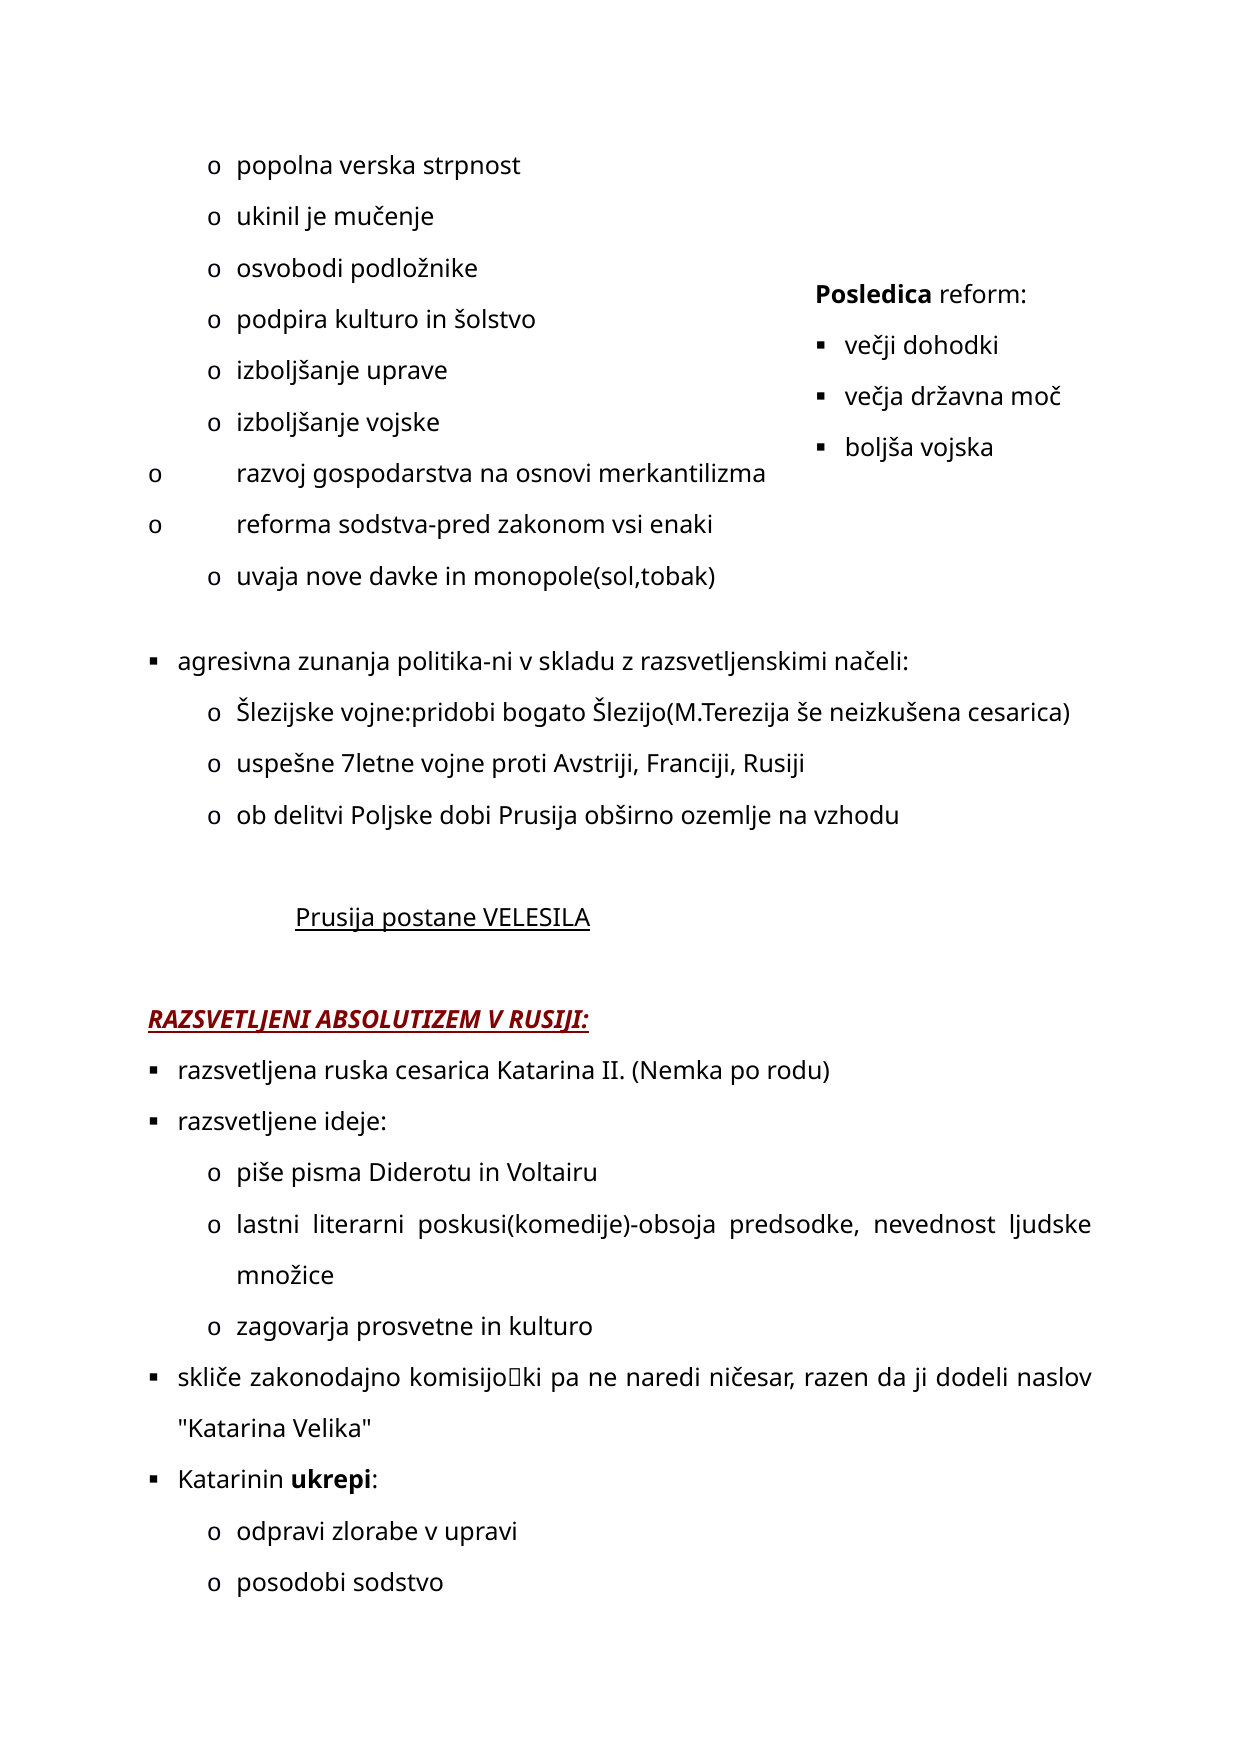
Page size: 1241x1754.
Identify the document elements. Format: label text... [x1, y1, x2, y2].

list ob delitvi Poljske dobi Prusija obširno ozemlje na vzhodu [207, 797, 1093, 832]
text RAZSVETLJENI ABSOLUTIZEM V RUSIJI: [148, 1002, 1093, 1036]
list uspešne 7letne vojne proti Avstriji, Franciji, Rusiji [207, 746, 1093, 780]
text Prusija postane VELESILA [295, 900, 1093, 934]
list odpravi zlorabe v upravi [207, 1513, 1093, 1547]
list razsvetljene ideje: [148, 1104, 1093, 1138]
list posodobi sodstvo [207, 1564, 1093, 1599]
list razsvetljena ruska cesarica Katarina II. (Nemka po rodu) [148, 1053, 1093, 1087]
list lastni literarni poskusi(komedije)-obsoja predsodke, nevednost ljudske množice [207, 1206, 1093, 1292]
list zagovarja prosvetne in kulturo [207, 1309, 1093, 1343]
list skliče zakonodajno komisijoki pa ne naredi ničesar, razen da ji dodeli naslov "Katarina Velika" [148, 1360, 1093, 1445]
list piše pisma Diderotu in Voltairu [207, 1155, 1093, 1189]
list Katarinin ukrepi: [148, 1462, 1093, 1496]
table_header popolna verska strpnost ukinil je mučenje osvobodi podložnike podpira kulturo in šolstvo izboljšanje uprave izboljšanje vojske razvoj gospodarstva na osnovi merkantilizma reforma sodstva-pred zakonom vsi enaki uvaja nove davke in monopole(sol,tobak) [136, 148, 804, 593]
list Šlezijske vojne:pridobi bogato Šlezijo(M.Terezija še neizkušena cesarica) [207, 695, 1093, 729]
list agresivna zunanja politika-ni v skladu z razsvetljenskimi načeli: [148, 644, 1093, 678]
table_header Posledica reform: večji dohodki večja državna moč boljša vojska [804, 148, 1096, 593]
